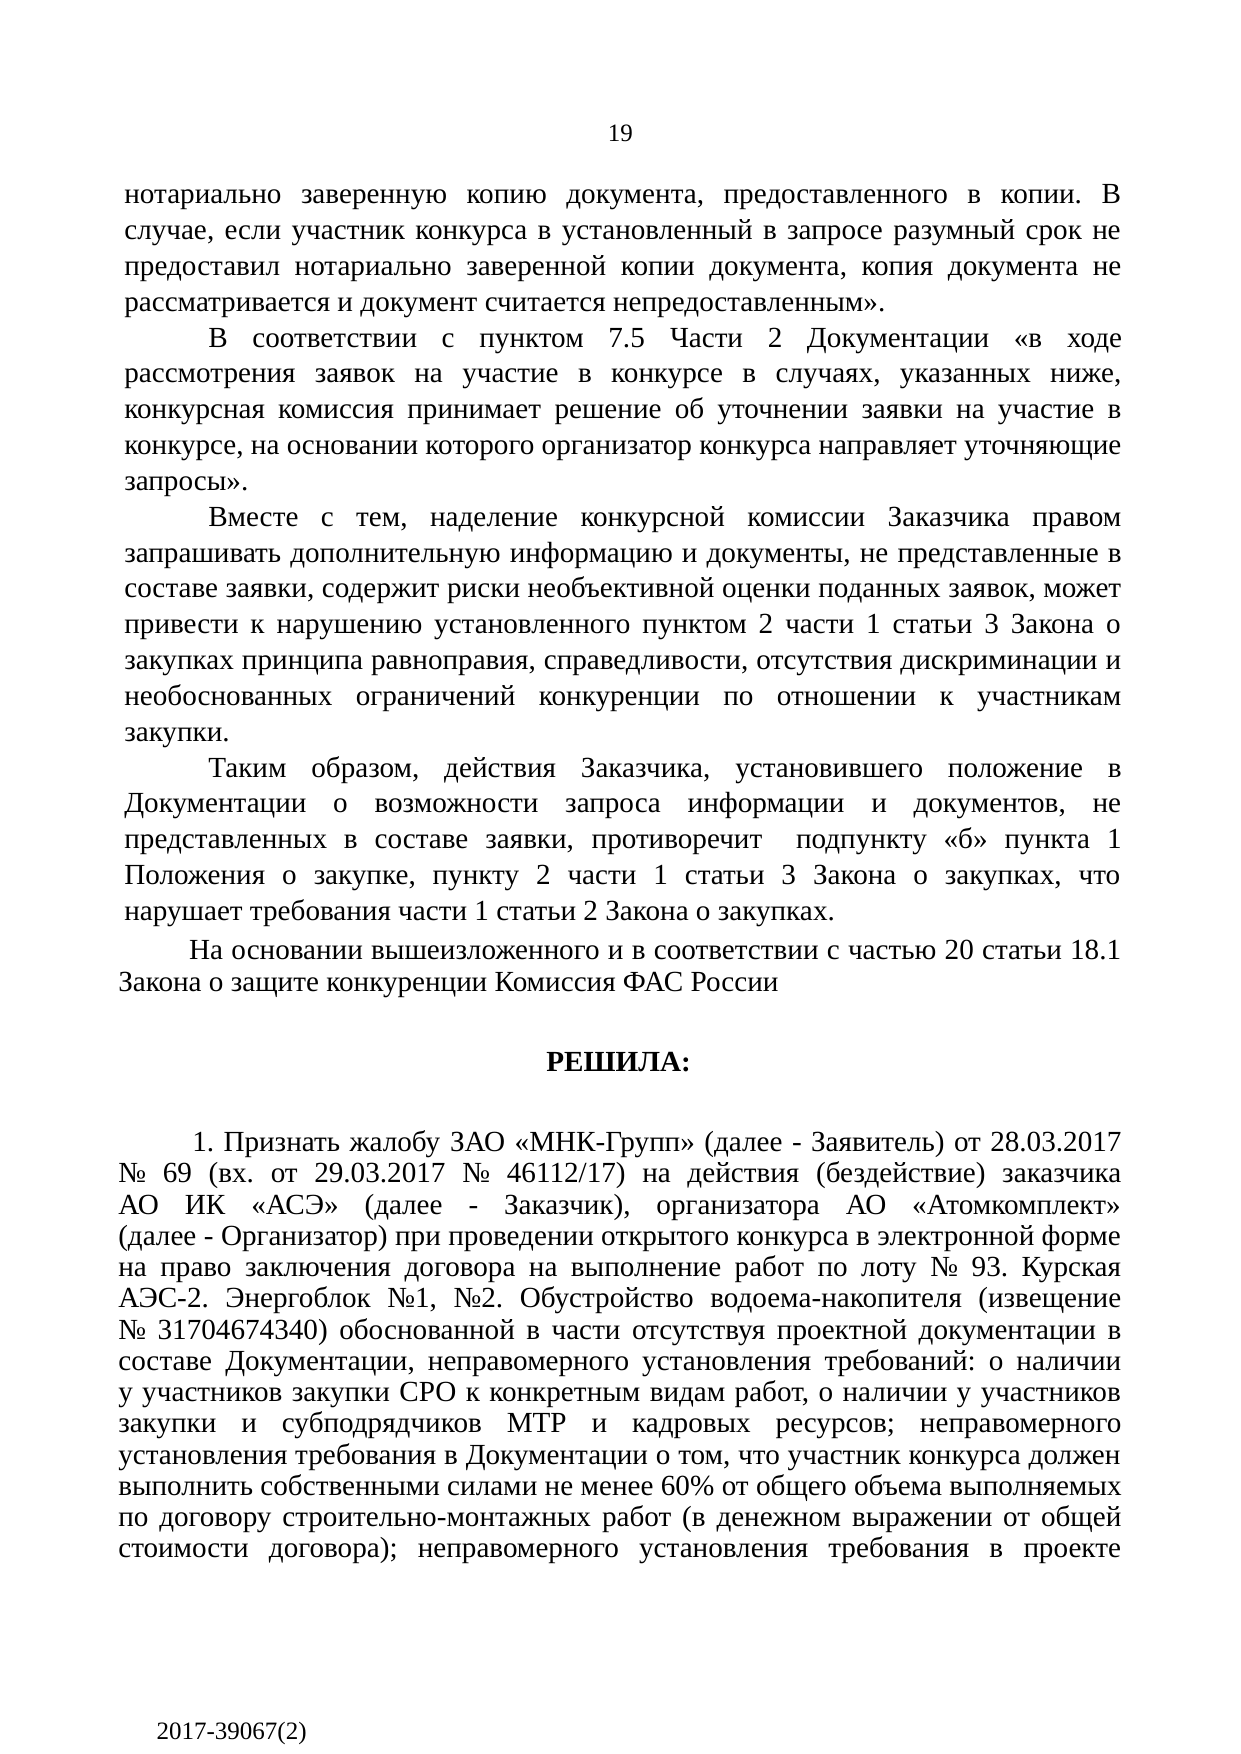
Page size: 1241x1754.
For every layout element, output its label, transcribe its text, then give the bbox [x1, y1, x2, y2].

list В соответствии с пунктом 7.5 Части 2 Документации «в ходе рассмотрения заявок на участие в конкурсе в случаях, указанных ниже, конкурсная комиссия принимает решение об уточнении заявки на участие в конкурсе, на основании которого организатор конкурса направляет уточняющие запросы». [124, 320, 1122, 497]
list нотариально заверенную копию документа, предоставленного в копии. В случае, если участник конкурса в установленный в запросе разумный срок не предоставил нотариально заверенной копии документа, копия документа не рассматривается и документ считается непредоставленным». [124, 176, 1122, 317]
list Таким образом, действия Заказчика, установившего положение в Документации о возможности запроса информации и документов, не представленных в составе заявки, противоречит подпункту «б» пункта 1 Положения о закупке, пункту 2 части 1 статьи 3 Закона о закупках, что нарушает требования части 1 статьи 2 Закона о закупках. [124, 750, 1122, 927]
text На основании вышеизложенного и в соответствии с частью 20 статьи 18.1 Закона о защите конкуренции Комиссия ФАС России [118, 935, 1122, 997]
text 1. Признать жалобу ЗАО «МНК-Групп» (далее - Заявитель) от 28.03.2017 № 69 (вх. от 29.03.2017 № 46112/17) на действия (бездействие) заказчика АО ИК «АСЭ» (далее - Заказчик), организатора АО «Атомкомплект» (далее - Организатор) при проведении открытого конкурса в электронной форме на право заключения договора на выполнение работ по лоту № 93. Курская АЭС-2. Энергоблок №1, №2. Обустройство водоема-накопителя (извещение № 31704674340) обоснованной в части отсутствуя проектной документации в составе Документации, неправомерного установления требований: о наличии у участников закупки СРО к конкретным видам работ, о наличии у участников закупки и субподрядчиков МТР и кадровых ресурсов; неправомерного установления требования в Документации о том, что участник конкурса должен выполнить собственными силами не менее 60% от общего объема выполняемых по договору строительно-монтажных работ (в денежном выражении от общей стоимости договора); неправомерного установления требования в проекте [118, 1127, 1122, 1564]
list Вместе с тем, наделение конкурсной комиссии Заказчика правом запрашивать дополнительную информацию и документы, не представленные в составе заявки, содержит риски необъективной оценки поданных заявок, может привести к нарушению установленного пунктом 2 части 1 статьи 3 Закона о закупках принципа равноправия, справедливости, отсутствия дискриминации и необоснованных ограничений конкуренции по отношении к участникам закупки. [124, 499, 1122, 747]
text РЕШИЛА: [118, 1046, 1122, 1078]
